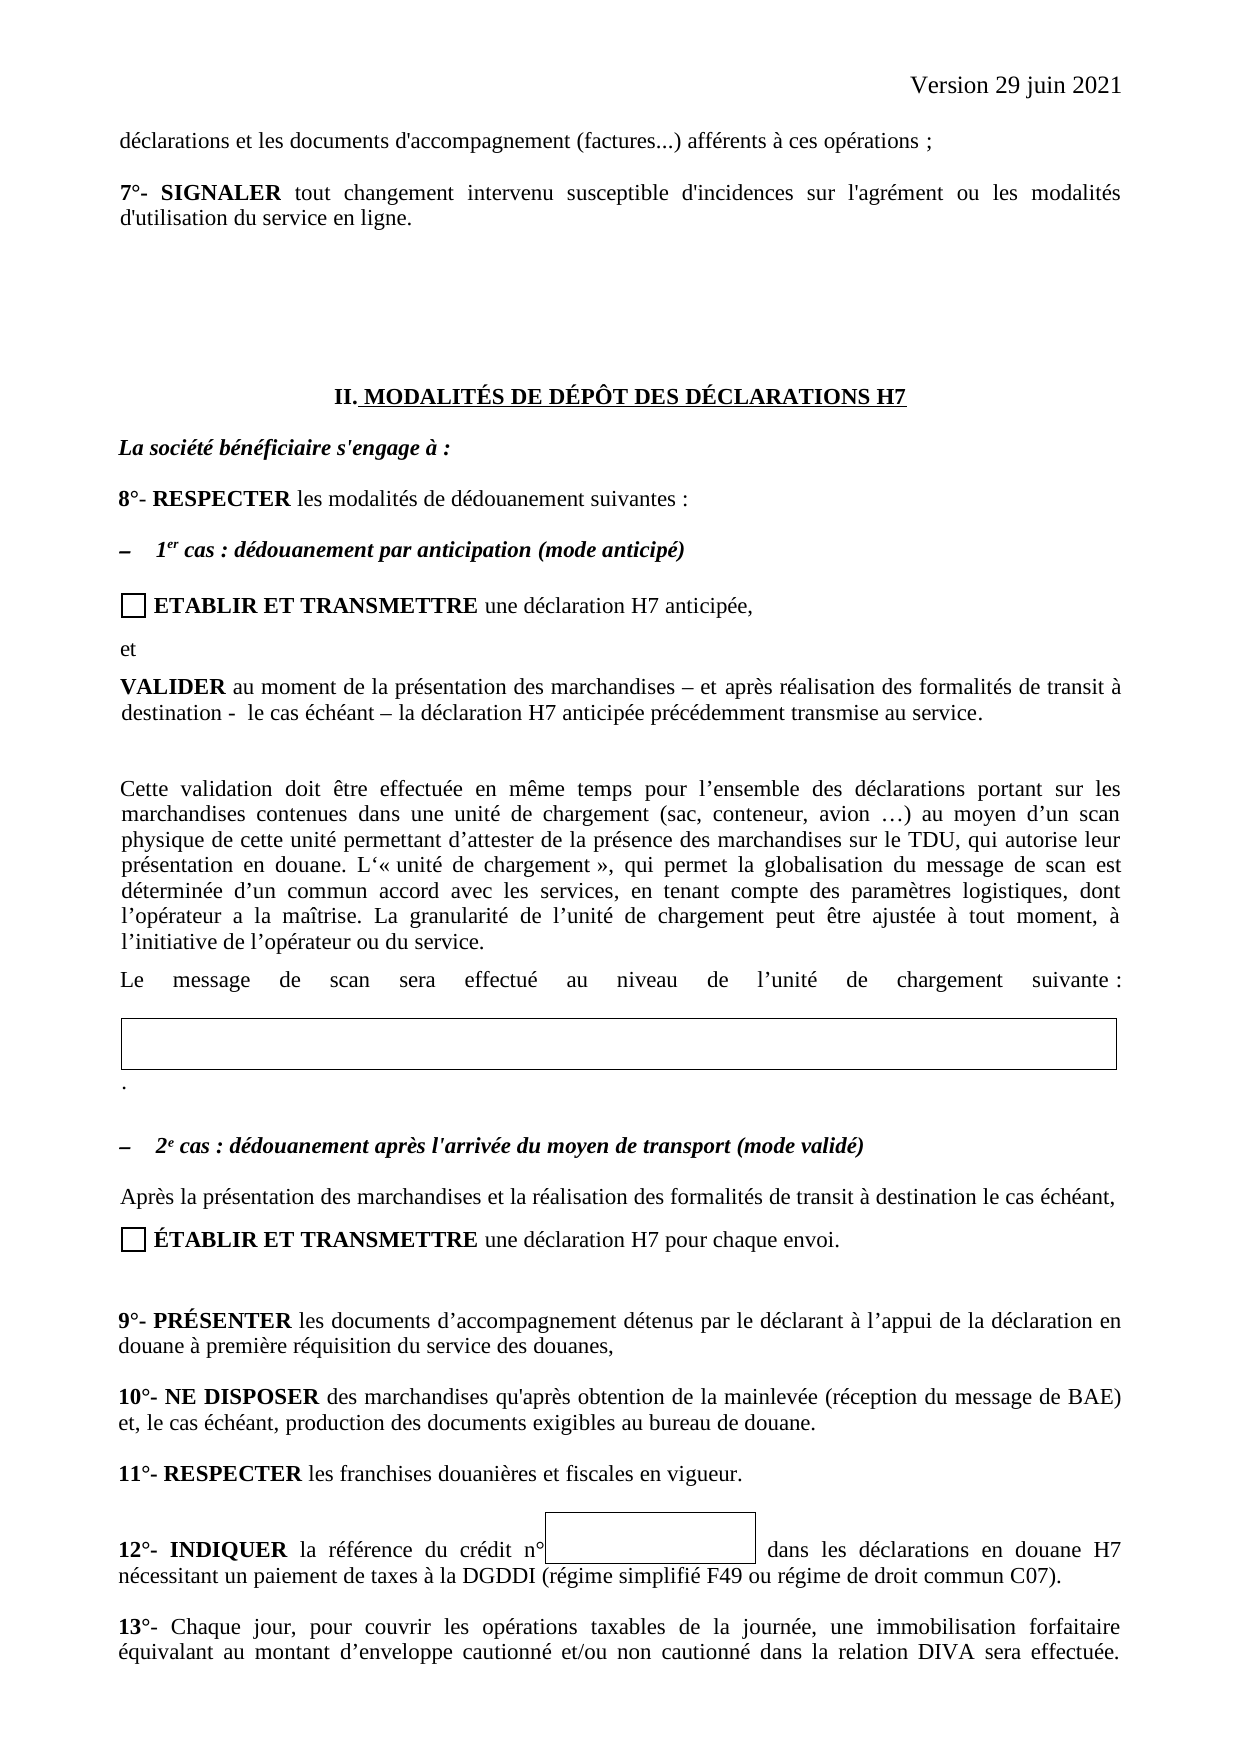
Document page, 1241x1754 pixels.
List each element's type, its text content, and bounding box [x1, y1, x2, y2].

text 12°- INDIQUER la référence du crédit n° dans les déclarations en douane H7 nécessitant un paiement de taxes à la DGDDI (régime simplifié F49 ou régime de droit commun C07). [118, 1512, 1122, 1588]
text déclarations et les documents d'accompagnement (factures...) afférents à ces opérations ; [118, 128, 1122, 154]
text 9°- PRÉSENTER les documents d’accompagnement détenus par le déclarant à l’appui de la déclaration en douane à première réquisition du service des douanes, [118, 1307, 1122, 1358]
text ETABLIR ET TRANSMETTRE une déclaration H7 anticipée, [153, 588, 1122, 624]
list 2ᵉ cas : dédouanement après l'arrivée du moyen de transport (mode validé) [118, 1133, 1122, 1158]
text ÉTABLIR ET TRANSMETTRE une déclaration H7 pour chaque envoi. [153, 1222, 1122, 1258]
text et [120, 636, 1122, 662]
text II. MODALITÉS DE DÉPÔT DES DÉCLARATIONS H7 [118, 383, 1122, 409]
text Après la présentation des marchandises et la réalisation des formalités de transit à destination le cas échéant, [120, 1184, 1122, 1209]
text 13°- Chaque jour, pour couvrir les opérations taxables de la journée, une immobilisation forfaitaire équivalant au montant d’enveloppe cautionné et/ou non cautionné dans la relation DIVA sera effectuée. [118, 1614, 1122, 1665]
list 1er cas : dédouanement par anticipation (mode anticipé) [118, 537, 1122, 562]
text 7°- SIGNALER tout changement intervenu susceptible d'incidences sur l'agrément ou les modalités d'utilisation du service en ligne. [120, 179, 1122, 230]
text 8°- RESPECTER les modalités de dédouanement suivantes : [118, 486, 1122, 511]
text VALIDER au moment de la présentation des marchandises – et après réalisation des formalités de transit à destination - le cas échéant – la déclaration H7 anticipée précédemment transmise au service. [120, 674, 1122, 725]
text La société bénéficiaire s'engage à : [118, 434, 1122, 460]
text Le message de scan sera effectué au niveau de l’unité de chargement suivante : . [120, 967, 1122, 1094]
text Cette validation doit être effectuée en même temps pour l’ensemble des déclarations portant sur les marchandises contenues dans une unité de chargement (sac, conteneur, avion …) au moyen d’un scan physique de cette unité permettant d’attester de la présence des marchandises sur le TDU, qui autorise leur présentation en douane. L‘« unité de chargement », qui permet la globalisation du message de scan est déterminée d’un commun accord avec les services, en tenant compte des paramètres logistiques, dont l’opérateur a la maîtrise. La granularité de l’unité de chargement peut être ajustée à tout moment, à l’initiative de l’opérateur ou du service. [120, 776, 1122, 954]
text 11°- RESPECTER les franchises douanières et fiscales en vigueur. [118, 1461, 1122, 1486]
text 10°- NE DISPOSER des marchandises qu'après obtention de la mainlevée (réception du message de BAE) et, le cas échéant, production des documents exigibles au bureau de douane. [118, 1384, 1122, 1435]
